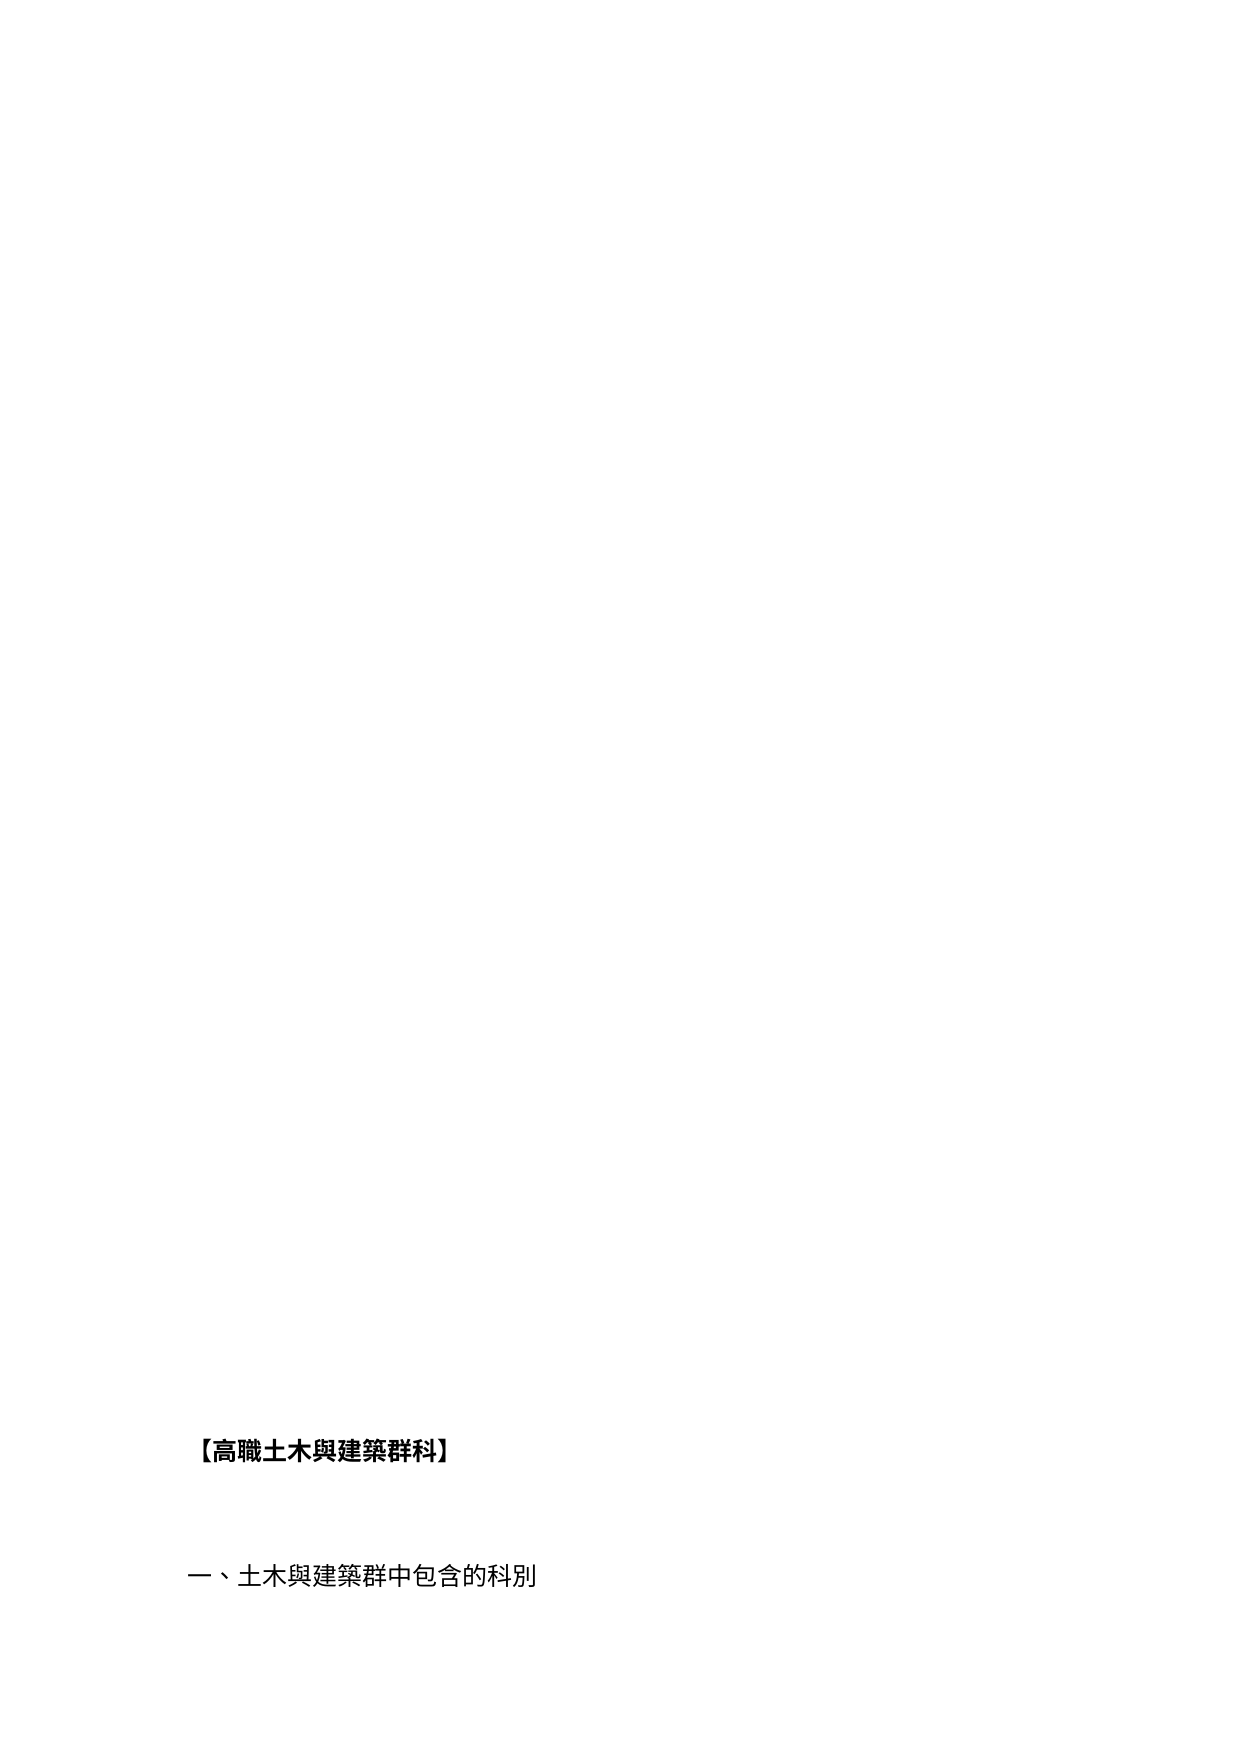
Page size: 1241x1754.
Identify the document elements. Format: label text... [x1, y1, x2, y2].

text 【高職土木與建築群科】 [187, 1408, 1053, 1471]
text 一、土木與建築群中包含的科別 [187, 1533, 1053, 1596]
